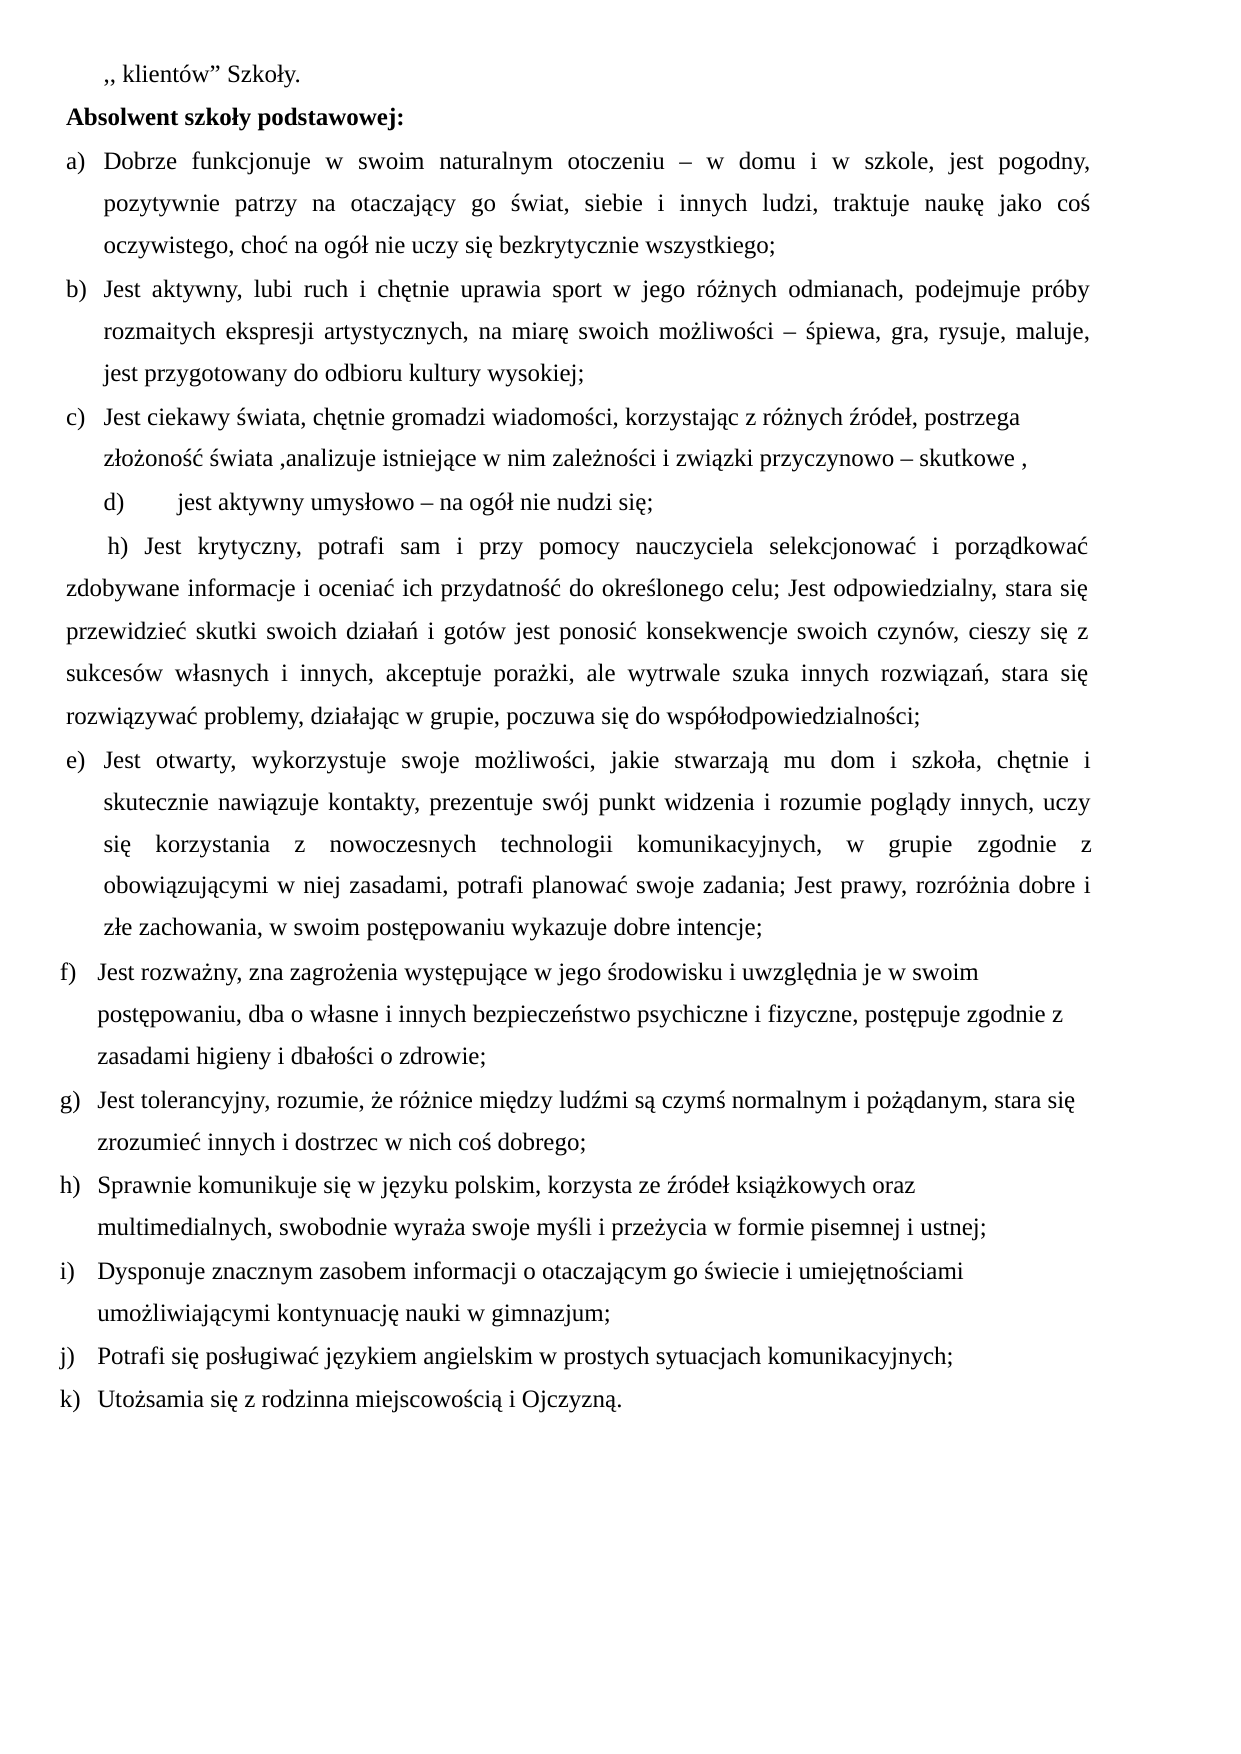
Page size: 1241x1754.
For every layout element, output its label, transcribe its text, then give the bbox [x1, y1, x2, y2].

text ,, klientów” Szkoły. [103, 59, 1092, 87]
list Utożsamia się z rodzinna miejscowością i Ojczyzną. [59, 1384, 1092, 1413]
list Jest otwarty, wykorzystuje swoje możliwości, jakie stwarzają mu dom i szkoła, chętnie i skutecznie nawiązuje kontakty, prezentuje swój punkt widzenia i rozumie poglądy innych, uczy się korzystania z nowoczesnych technologii komunikacyjnych, w grupie zgodnie z obowiązującymi w niej zasadami, potrafi planować swoje zadania; Jest prawy, rozróżnia dobre i złe zachowania, w swoim postępowaniu wykazuje dobre intencje; [66, 745, 1092, 941]
list Jest rozważny, zna zagrożenia występujące w jego środowisku i uwzględnia je w swoim postępowaniu, dba o własne i innych bezpieczeństwo psychiczne i fizyczne, postępuje zgodnie z zasadami higieny i dbałości o zdrowie; [59, 957, 1079, 1070]
text h) Jest krytyczny, potrafi sam i przy pomocy nauczyciela selekcjonować i porządkować zdobywane informacje i oceniać ich przydatność do określonego celu; Jest odpowiedzialny, stara się przewidzieć skutki swoich działań i gotów jest ponosić konsekwencje swoich czynów, cieszy się z sukcesów własnych i innych, akceptuje porażki, ale wytrwale szuka innych rozwiązań, stara się rozwiązywać problemy, działając w grupie, poczuwa się do współodpowiedzialności; [66, 531, 1089, 730]
list jest aktywny umysłowo – na ogół nie nudzi się; [103, 487, 1092, 515]
list Sprawnie komunikuje się w języku polskim, korzysta ze źródeł książkowych oraz multimedialnych, swobodnie wyraża swoje myśli i przeżycia w formie pisemnej i ustnej; [59, 1171, 1092, 1241]
list Jest tolerancyjny, rozumie, że różnice między ludźmi są czymś normalnym i pożądanym, stara się zrozumieć innych i dostrzec w nich coś dobrego; [59, 1085, 1077, 1155]
list Jest aktywny, lubi ruch i chętnie uprawia sport w jego różnych odmianach, podejmuje próby rozmaitych ekspresji artystycznych, na miarę swoich możliwości – śpiewa, gra, rysuje, maluje, jest przygotowany do odbioru kultury wysokiej; [66, 274, 1092, 386]
list Dobrze funkcjonuje w swoim naturalnym otoczeniu – w domu i w szkole, jest pogodny, pozytywnie patrzy na otaczający go świat, siebie i innych ludzi, traktuje naukę jako coś oczywistego, choć na ogół nie uczy się bezkrytycznie wszystkiego; [66, 146, 1092, 259]
list Potrafi się posługiwać językiem angielskim w prostych sytuacjach komunikacyjnych; [59, 1341, 1092, 1369]
list Jest ciekawy świata, chętnie gromadzi wiadomości, korzystając z różnych źródeł, postrzega złożoność świata ,analizuje istniejące w nim zależności i związki przyczynowo – skutkowe , [66, 402, 1056, 472]
list Dysponuje znacznym zasobem informacji o otaczającym go świecie i umiejętnościami umożliwiającymi kontynuację nauki w gimnazjum; [59, 1256, 1089, 1327]
text Absolwent szkoły podstawowej: [66, 102, 1092, 130]
